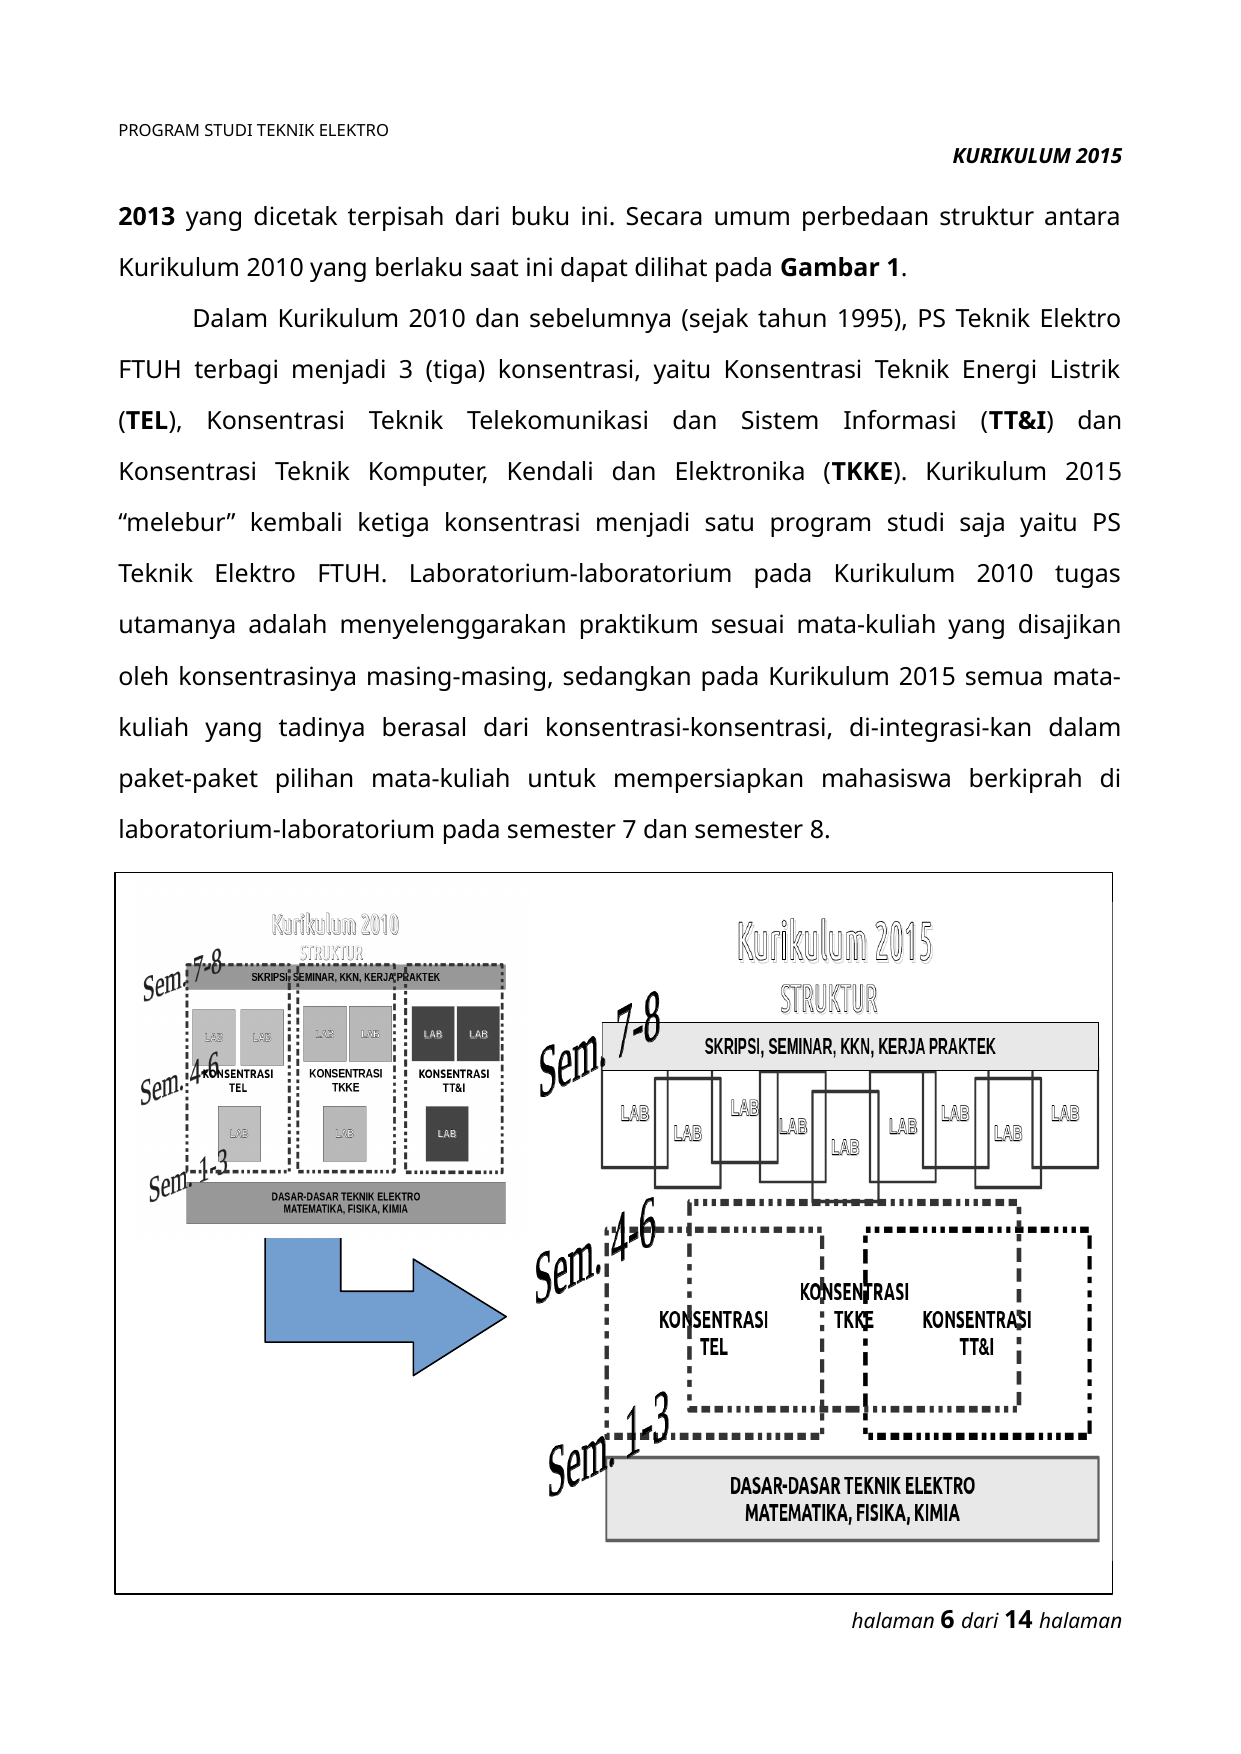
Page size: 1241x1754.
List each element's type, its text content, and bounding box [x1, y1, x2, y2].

text 2013 yang dicetak terpisah dari buku ini. Secara umum perbedaan struktur antara Kurikulum 2010 yang berlaku saat ini dapat dilihat pada Gambar 1. [118, 199, 1122, 284]
text Dalam Kurikulum 2010 dan sebelumnya (sejak tahun 1995), PS Teknik Elektro FTUH terbagi menjadi 3 (tiga) konsentrasi, yaitu Konsentrasi Teknik Energi Listrik (TEL), Konsentrasi Teknik Telekomunikasi dan Sistem Informasi (TT&I) dan Konsentrasi Teknik Komputer, Kendali dan Elektronika (TKKE). Kurikulum 2015 “melebur” kembali ketiga konsentrasi menjadi satu program studi saja yaitu PS Teknik Elektro FTUH. Laboratorium-laboratorium pada Kurikulum 2010 tugas utamanya adalah menyelenggarakan praktikum sesuai mata-kuliah yang disajikan oleh konsentrasinya masing-masing, sedangkan pada Kurikulum 2015 semua mata-kuliah yang tadinya berasal dari konsentrasi-konsentrasi, di-integrasi-kan dalam paket-paket pilihan mata-kuliah untuk mempersiapkan mahasiswa berkiprah di laboratorium-laboratorium pada semester 7 dan semester 8. [118, 301, 1122, 845]
picture [136, 879, 1113, 1561]
